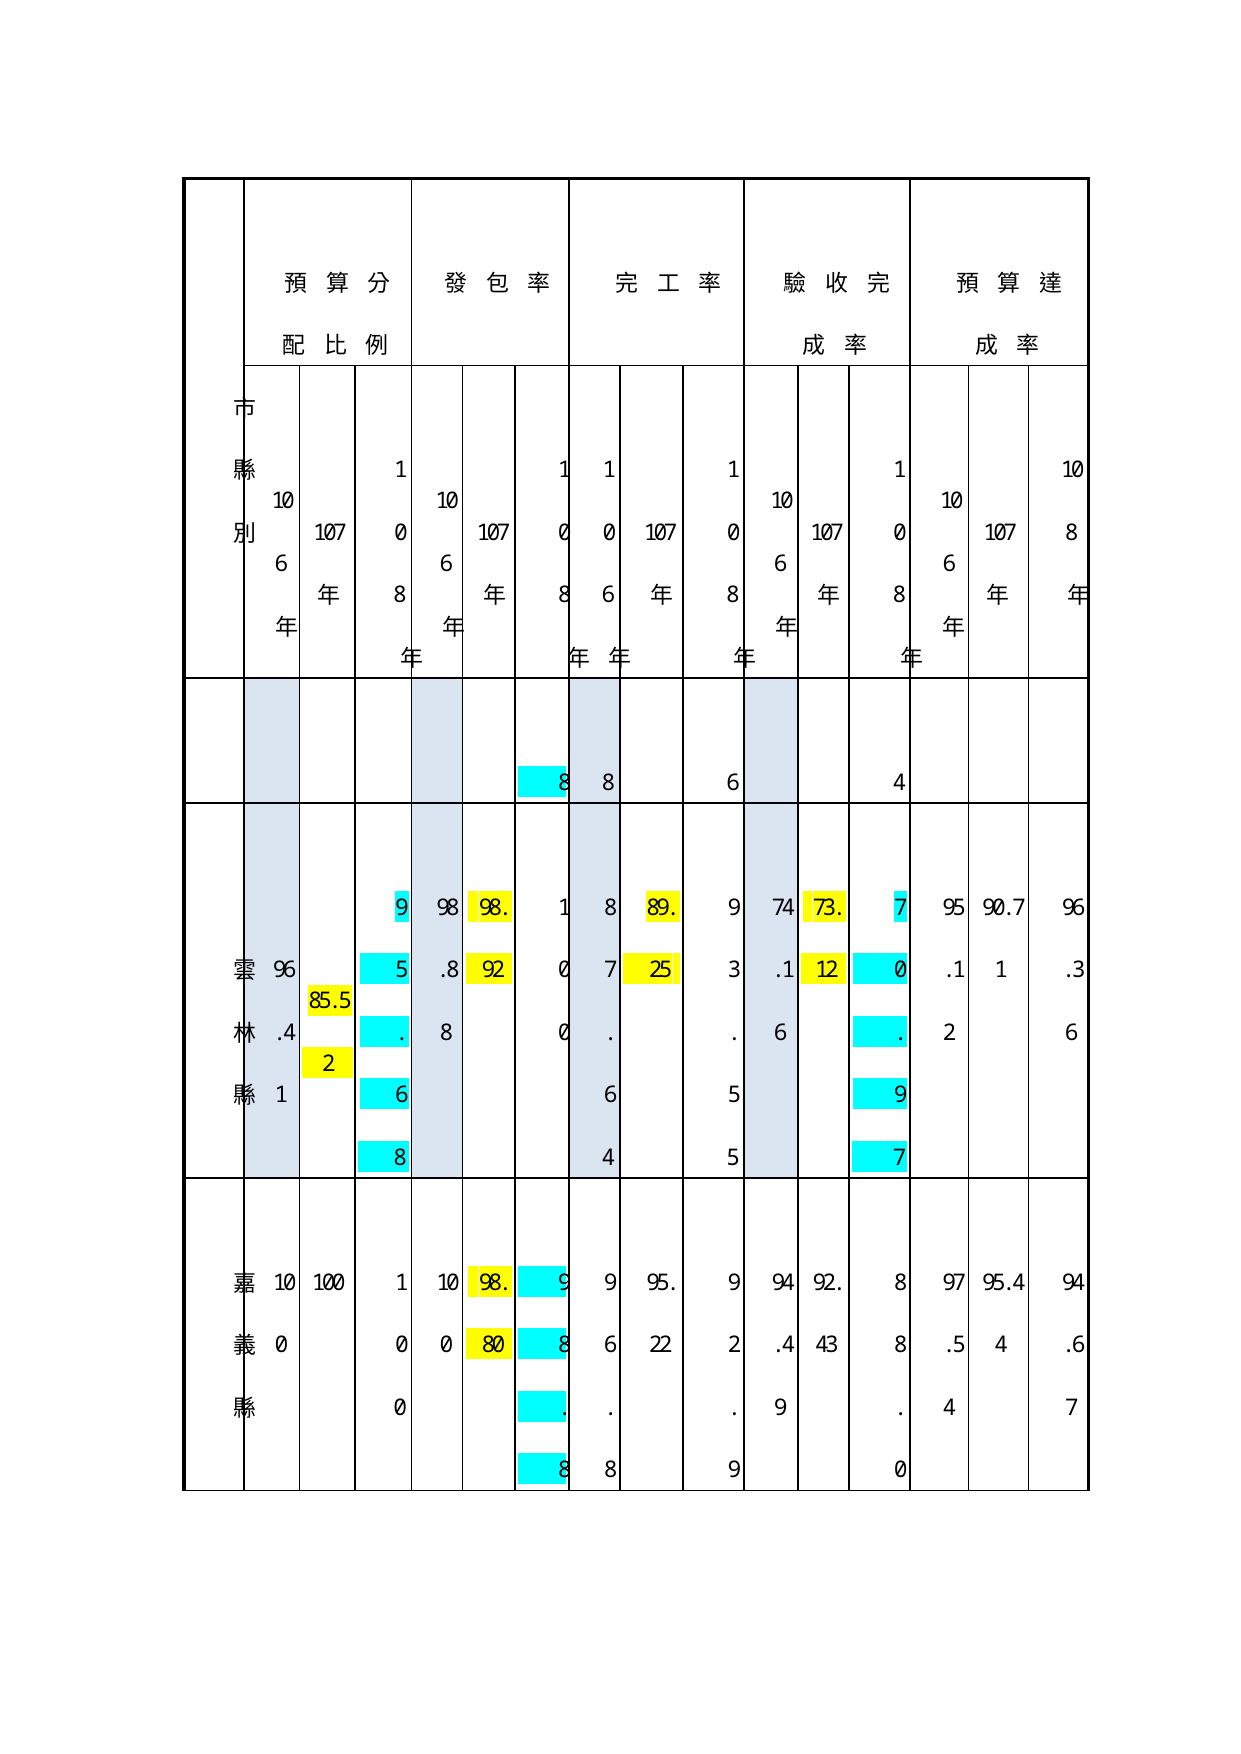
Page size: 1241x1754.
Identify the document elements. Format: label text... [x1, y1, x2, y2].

table_cell 100 [245, 1179, 299, 1490]
table_header 發包率 [412, 180, 568, 365]
table_cell 98.88 [516, 1179, 568, 1490]
table_cell 74.16 [745, 804, 797, 1177]
table_cell 108年 [356, 366, 411, 677]
table_cell [1029, 679, 1087, 802]
table_cell 106年 [412, 366, 462, 677]
table_header 預算達成率 [911, 180, 1087, 365]
table_cell 100 [412, 1179, 462, 1490]
table_cell 98.80 [463, 1179, 514, 1490]
table_cell [621, 679, 682, 802]
table_cell 嘉義縣 [186, 1179, 243, 1490]
table_cell 108年 [684, 366, 743, 677]
table_cell 93.55 [684, 804, 743, 1177]
table_cell 98.92 [463, 804, 514, 1177]
table_cell 73.12 [799, 804, 848, 1177]
table_cell 96.41 [245, 804, 299, 1177]
table_cell 100 [300, 1179, 354, 1490]
table_cell [969, 679, 1028, 802]
table_cell 96.8 [570, 1179, 619, 1490]
table_cell 70.97 [850, 804, 909, 1177]
table_cell [799, 679, 848, 802]
table_cell 108年 [850, 366, 909, 677]
table_cell 106年 [911, 366, 968, 677]
table_cell 95.22 [621, 1179, 682, 1490]
table_cell 95.68 [356, 804, 411, 1177]
table_cell 89.25 [621, 804, 682, 1177]
table_cell 106年 [570, 366, 619, 677]
table_cell 95.12 [911, 804, 968, 1177]
table_cell 98.51 [245, 679, 299, 802]
table_cell 107年 [621, 366, 682, 677]
table_cell 94.67 [1029, 1179, 1087, 1490]
table_cell 85.52 [300, 804, 354, 1177]
table_cell 4 [850, 679, 909, 802]
table_header 驗收完成率 [745, 180, 909, 365]
table_cell 108年 [1029, 366, 1087, 677]
table_cell 98.98 [516, 679, 568, 802]
table_cell 100 [516, 804, 568, 1177]
table_cell 107年 [300, 366, 354, 677]
table_cell 6 [684, 679, 743, 802]
table_cell 8 [570, 679, 619, 802]
table_cell 95.44 [969, 1179, 1028, 1490]
table_cell 100 [356, 1179, 411, 1490]
table_cell [463, 679, 514, 802]
table_cell 92.43 [799, 1179, 848, 1490]
table_cell 87.64 [570, 804, 619, 1177]
table_cell [412, 679, 462, 802]
table_cell 92.9 [684, 1179, 743, 1490]
table_cell 106年 [745, 366, 797, 677]
table_header 市縣別 [186, 180, 243, 677]
table_header 預算分配比例 [245, 180, 411, 365]
table_header 完工率 [570, 180, 743, 365]
table_cell 雲林縣 [186, 804, 243, 1177]
table_cell 98.88 [412, 804, 462, 1177]
table_cell 94.49 [745, 1179, 797, 1490]
table_cell [300, 679, 354, 802]
table_cell 107年 [799, 366, 848, 677]
table_cell 108年 [516, 366, 568, 677]
table_cell [911, 679, 968, 802]
table_cell [356, 679, 411, 802]
table_cell 南投縣 [186, 679, 243, 802]
table_cell 107年 [969, 366, 1028, 677]
table_cell 106年 [245, 366, 299, 677]
table_cell 97.54 [911, 1179, 968, 1490]
table_cell 90.71 [969, 804, 1028, 1177]
table_cell [745, 679, 797, 802]
table_cell 96.36 [1029, 804, 1087, 1177]
table_cell 107年 [463, 366, 514, 677]
table_cell 88.0 [850, 1179, 909, 1490]
